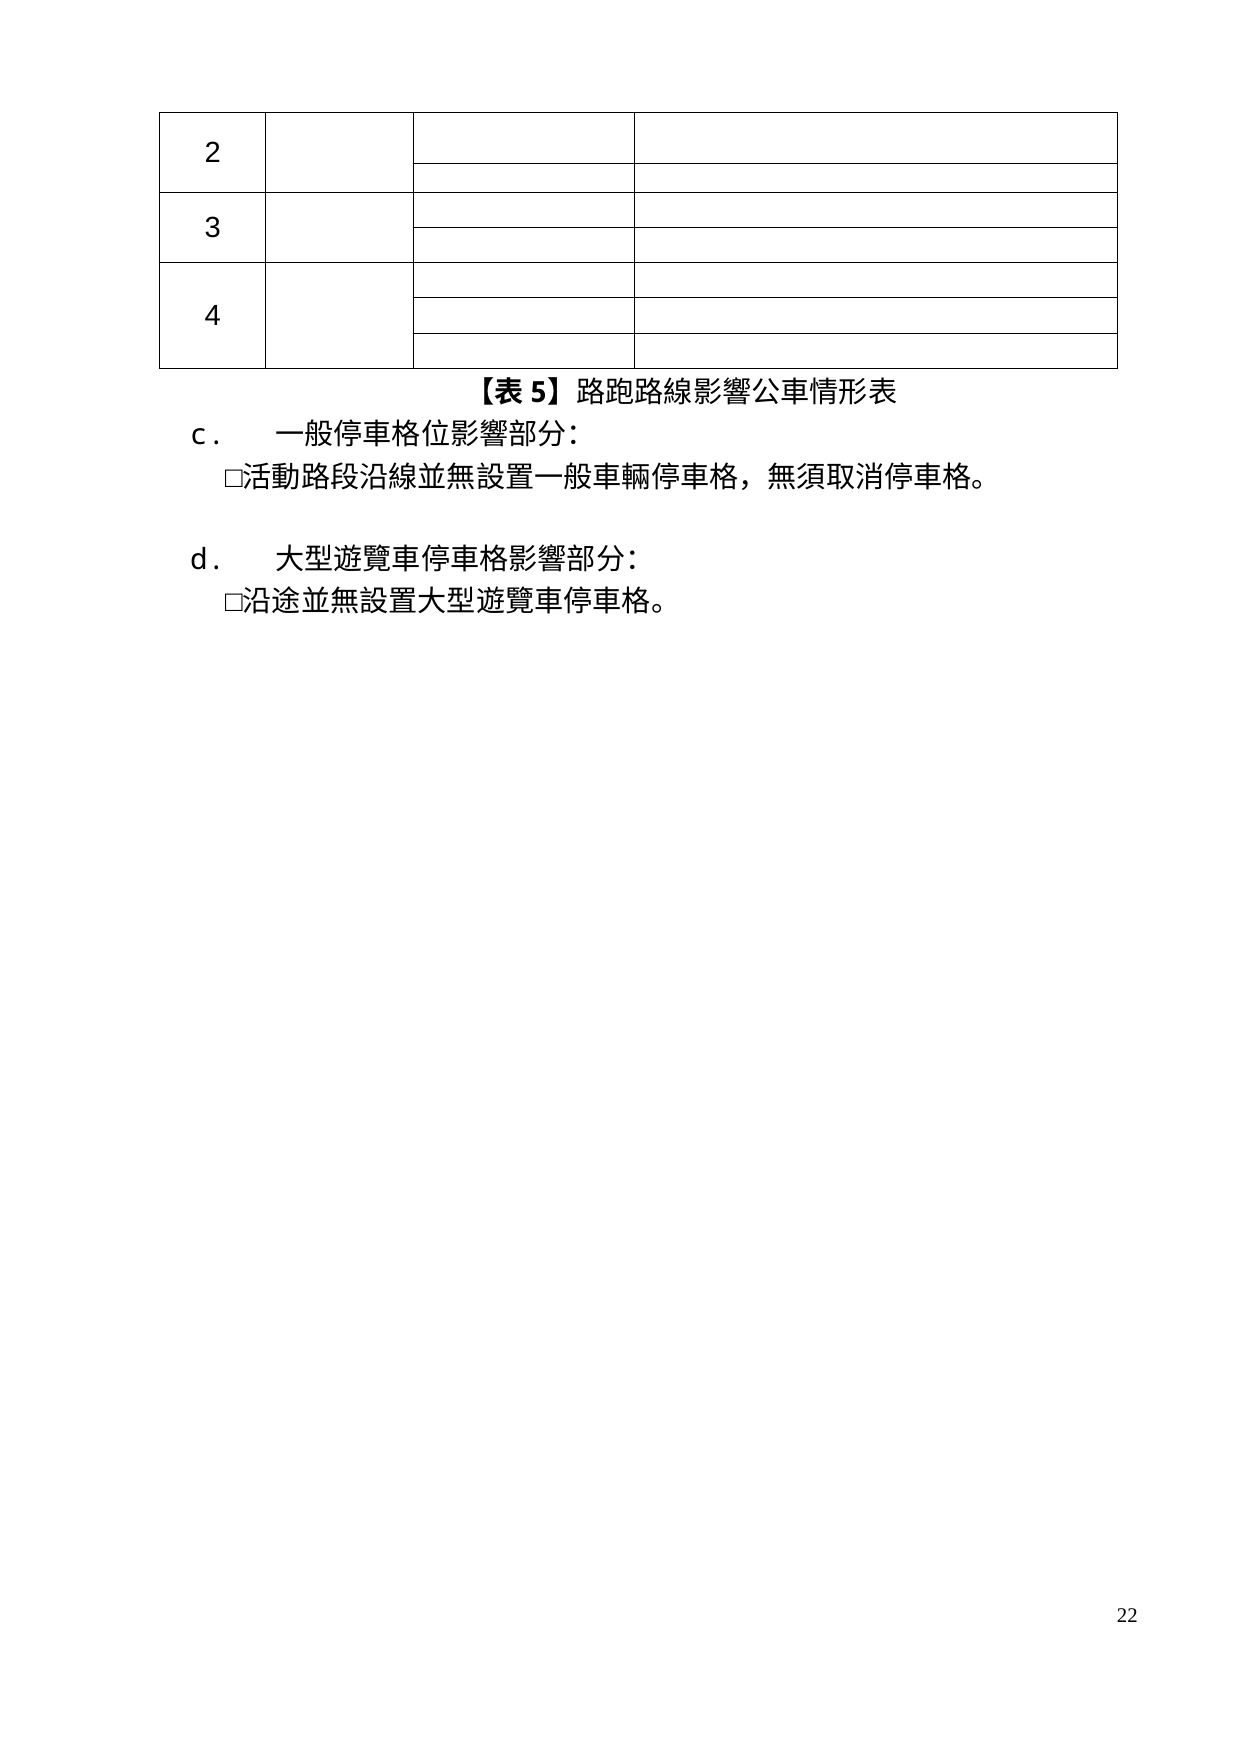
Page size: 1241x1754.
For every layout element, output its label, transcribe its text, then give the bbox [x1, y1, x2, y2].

table_cell [414, 193, 634, 227]
table_cell [635, 334, 1117, 367]
list 大型遊覽車停車格影響部分： [225, 535, 1137, 578]
list 一般停車格位影響部分： [225, 411, 1137, 453]
table_cell [635, 113, 1117, 163]
list □沿途並無設置大型遊覽車停車格。 [225, 578, 1137, 620]
table_cell [266, 263, 413, 367]
list □活動路段沿線並無設置一般車輛停車格，無須取消停車格。 [225, 453, 1137, 496]
table_cell [635, 228, 1117, 262]
table_cell [414, 113, 634, 163]
table_cell [635, 263, 1117, 297]
list 【表5】路跑路線影響公車情形表 [225, 368, 1137, 411]
table_cell 3 [160, 193, 265, 262]
table_cell [266, 193, 413, 262]
table_cell [635, 193, 1117, 227]
table_cell [414, 298, 634, 332]
table_cell [414, 164, 634, 192]
table_cell 2 [160, 113, 265, 192]
table_cell [266, 113, 413, 192]
table_cell [635, 298, 1117, 332]
table_cell [414, 228, 634, 262]
table_cell [414, 263, 634, 297]
table_cell 4 [160, 263, 265, 367]
table_cell [414, 334, 634, 367]
table_cell [635, 164, 1117, 192]
